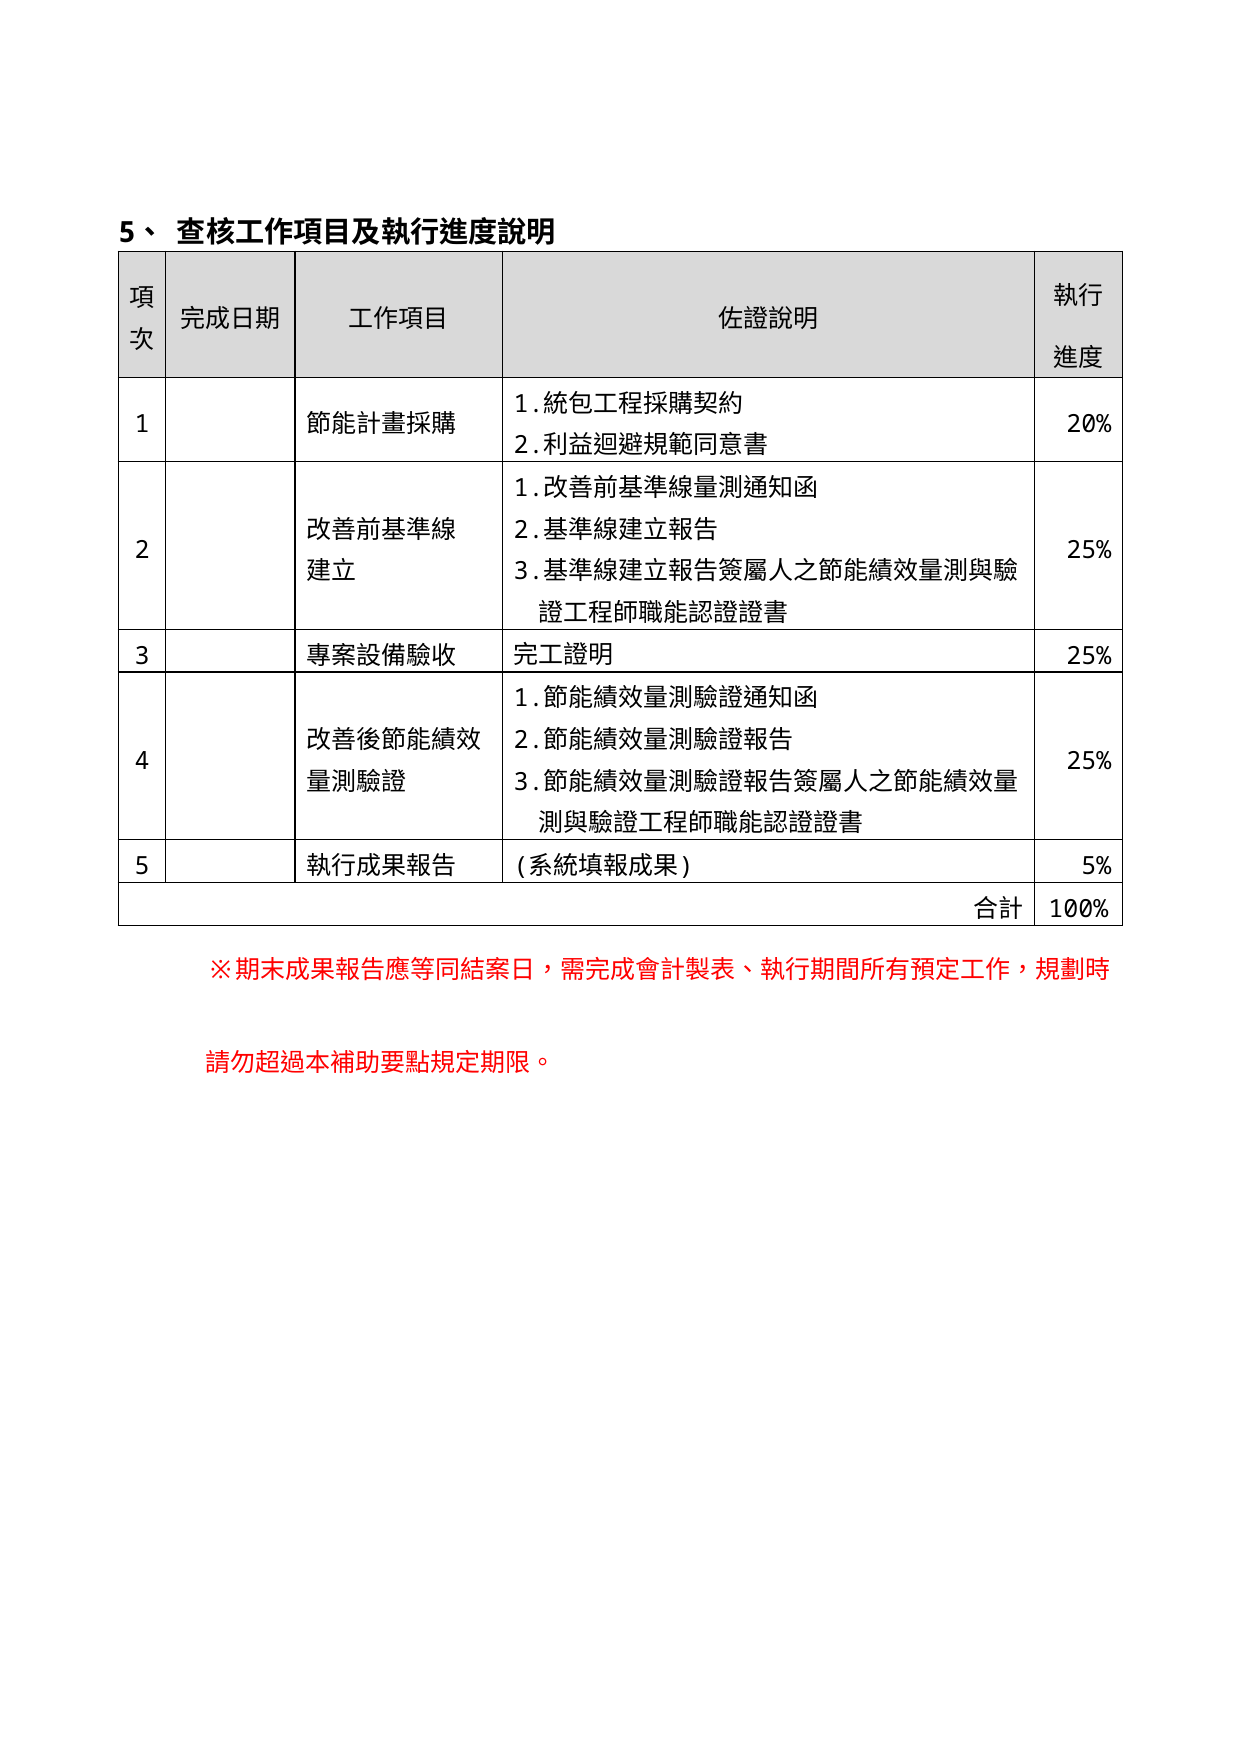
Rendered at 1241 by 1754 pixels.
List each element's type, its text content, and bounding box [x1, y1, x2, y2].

table_cell 節能計畫採購 [296, 378, 502, 461]
table_cell 5% [1035, 840, 1122, 882]
table_cell 專案設備驗收 [296, 630, 502, 671]
list 查核工作項目及執行進度說明 [118, 208, 1122, 251]
text ※期末成果報告應等同結案日，需完成會計製表、執行期間所有預定工作，規劃時請勿超過本補助要點規定期限。 [206, 926, 1122, 1082]
table_cell 20% [1035, 378, 1122, 461]
table_cell (系統填報成果) [503, 840, 1034, 882]
table_cell 改善前基準線建立 [296, 462, 502, 629]
table_header 完成日期 [166, 252, 294, 377]
table_cell 合計 [119, 883, 1034, 924]
table_header 項次 [119, 252, 165, 377]
table_cell 1 [119, 378, 165, 461]
table_cell [166, 840, 294, 882]
table_cell 4 [119, 673, 165, 839]
table_cell [166, 630, 294, 671]
table_cell 25% [1035, 462, 1122, 629]
table_cell [166, 378, 294, 461]
table_cell 執行成果報告 [296, 840, 502, 882]
table_cell 1.改善前基準線量測通知函 2.基準線建立報告 3.基準線建立報告簽屬人之節能績效量測與驗證工程師職能認證證書 [503, 462, 1034, 629]
table_cell [166, 462, 294, 629]
table_cell 25% [1035, 630, 1122, 671]
table_cell 5 [119, 840, 165, 882]
table_cell 3 [119, 630, 165, 671]
table_cell [166, 673, 294, 839]
table_cell 1.節能績效量測驗證通知函 2.節能績效量測驗證報告 3.節能績效量測驗證報告簽屬人之節能績效量測與驗證工程師職能認證證書 [503, 673, 1034, 839]
table_cell 1.統包工程採購契約 2.利益迴避規範同意書 [503, 378, 1034, 461]
table_cell 100% [1035, 883, 1122, 924]
table_header 執行進度 [1035, 252, 1122, 377]
table_header 工作項目 [296, 252, 502, 377]
table_cell 完工證明 [503, 630, 1034, 671]
table_header 佐證說明 [503, 252, 1034, 377]
table_cell 25% [1035, 673, 1122, 839]
table_cell 2 [119, 462, 165, 629]
table_cell 改善後節能績效量測驗證 [296, 673, 502, 839]
